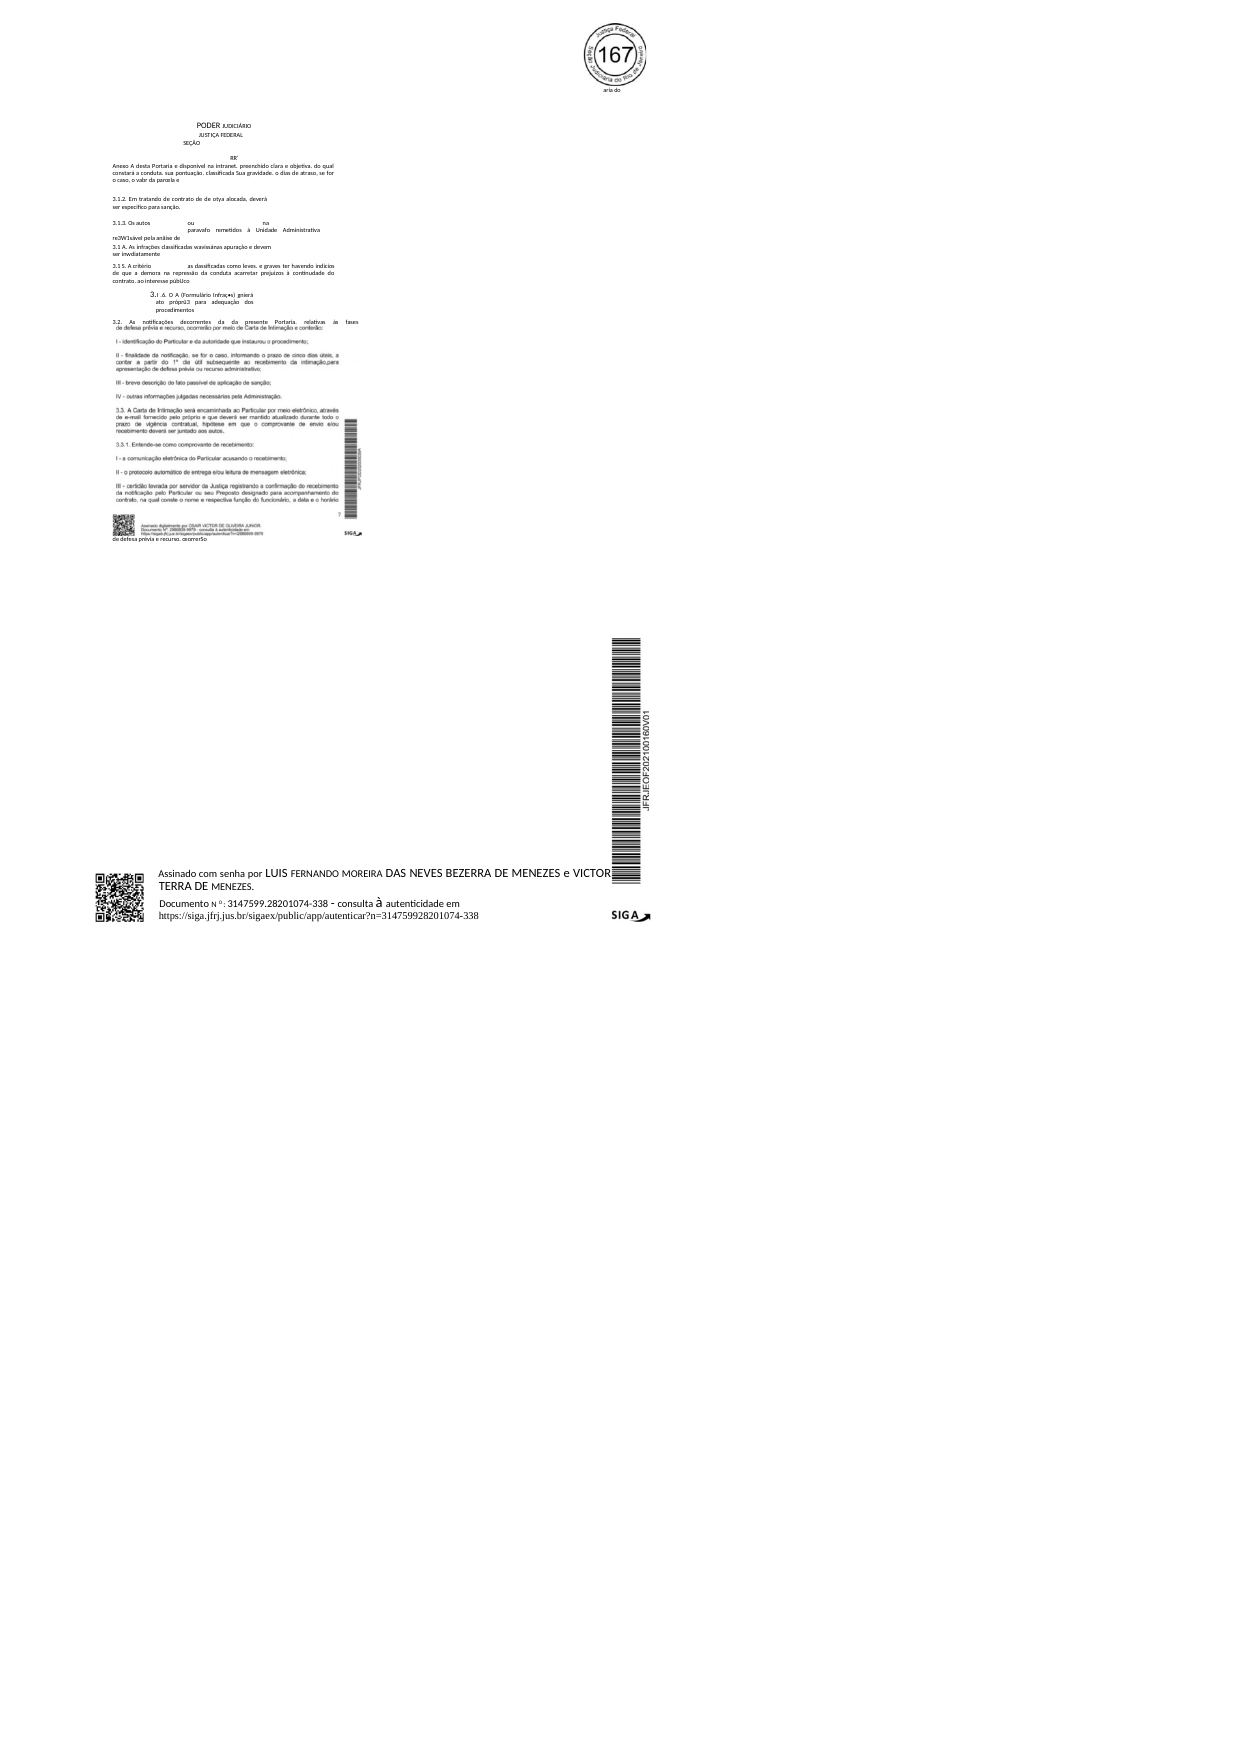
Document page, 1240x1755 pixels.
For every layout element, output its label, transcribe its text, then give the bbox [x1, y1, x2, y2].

text Anexo A desta Portaria e disponivel na intranet. preenchido clara e objetiva. do qual constará a conduta. sua pontuação. classificada Sua gravidade. o dias de atraso, se for o caso, o vabr da parœla e [112, 162, 335, 184]
text 3.1.2. Em tratando de contrato de de otya alocada, deverá ser especifico para sanção. [112, 196, 267, 211]
text 3.1.3. Os autos ou na paravafo remetidos à Unidade Administrativa re3W1sáveI pela anäise de [112, 220, 320, 242]
text RR' [150, 154, 318, 162]
text 3.2. As notificaçöes decorrentes da da presente Portaria. relativas às fases [112, 318, 358, 325]
text 3.1 A. As infraçöes classificadas wavissánas apuraçåo e devem ser inwdiatamente [112, 244, 272, 258]
list I .6. O A (Formulário Infraç•s) gnierá ato próprü3 para adequaçåo dos procedimentos [144, 289, 253, 314]
text 3.1 S. A critério as dassificadas como leves. e graves ter havendo indicios de que a demora na repressão da conduta acarretar prejuizos à continudade do contrato. ao interesse púbUco [112, 263, 335, 285]
text de defesa prévia e recurso. œorrerSo [112, 536, 358, 542]
